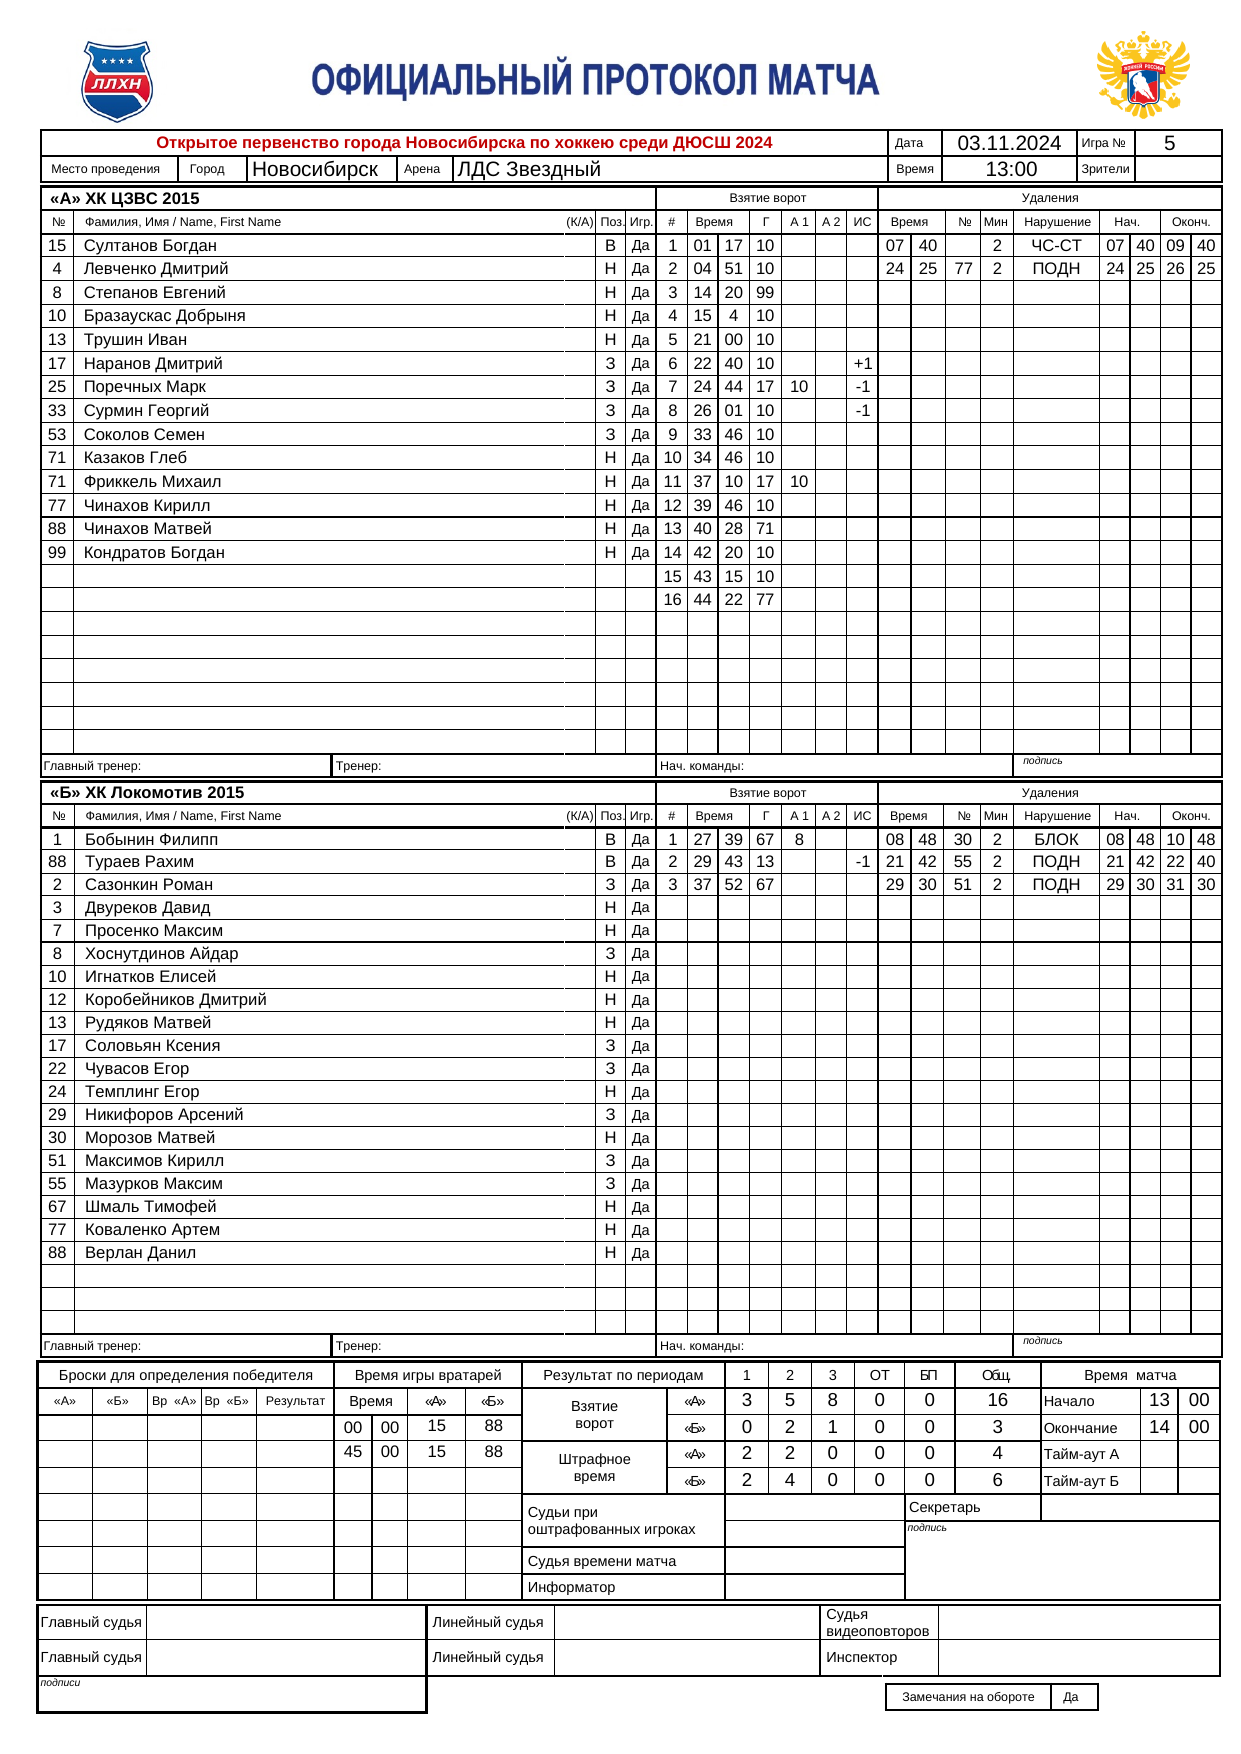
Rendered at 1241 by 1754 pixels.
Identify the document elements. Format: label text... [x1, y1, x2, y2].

table_cell [688, 1173, 717, 1195]
table_cell [750, 920, 781, 941]
table_cell [202, 1416, 256, 1440]
table_cell [373, 1574, 407, 1599]
table_cell Да [626, 943, 655, 964]
table_cell Н [596, 446, 625, 469]
table_cell [981, 352, 1013, 374]
table_cell [657, 1127, 687, 1149]
table_cell [1141, 1441, 1177, 1467]
table_cell [688, 1219, 717, 1241]
table_cell [912, 1242, 943, 1264]
table_cell [565, 1150, 595, 1172]
table_cell Степанов Евгений [74, 281, 564, 303]
table_cell Султанов Богдан [74, 235, 564, 256]
table_cell [981, 920, 1013, 941]
table_cell З [596, 352, 625, 374]
table_cell [1014, 588, 1099, 611]
table_cell [466, 1574, 521, 1599]
table_cell [1192, 1127, 1221, 1149]
table_cell 30 [912, 874, 943, 895]
table_cell 88 [466, 1416, 521, 1440]
table_cell -1 [847, 376, 877, 398]
table_cell Фриккель Михаил [74, 470, 564, 493]
table_cell [879, 1173, 910, 1195]
table_cell [946, 352, 980, 374]
table_cell [1100, 541, 1129, 564]
table_cell [657, 659, 687, 682]
table_cell [565, 1104, 595, 1126]
table_cell [816, 305, 846, 327]
table_cell [42, 1311, 74, 1333]
table_header 3 [812, 1363, 854, 1387]
table_cell [1014, 446, 1099, 469]
table_cell Главный тренер: [42, 755, 330, 776]
table_cell [1014, 989, 1099, 1011]
table_cell Н [596, 281, 625, 303]
table_cell 2 [981, 829, 1013, 849]
table_cell «А» [408, 1389, 465, 1413]
table_cell [147, 1606, 425, 1639]
table_cell [946, 518, 980, 540]
table_cell [912, 305, 945, 327]
table_cell [912, 541, 945, 564]
table_cell Окончание [1042, 1415, 1140, 1440]
table_header Взятие ворот [657, 783, 877, 803]
table_cell [782, 281, 815, 303]
table_cell [912, 730, 945, 753]
table_cell Н [596, 920, 625, 941]
table_cell 2 [657, 850, 687, 872]
table_cell [1131, 1219, 1160, 1241]
table_cell [565, 683, 595, 706]
table_cell 10 [782, 470, 815, 493]
table_cell -1 [847, 399, 877, 422]
table_cell 39 [719, 829, 749, 849]
table_cell [1100, 989, 1129, 1011]
table_cell [879, 281, 910, 303]
table_cell [1161, 518, 1190, 540]
table_cell [1014, 612, 1099, 634]
table_cell Максимов Кирилл [75, 1150, 564, 1172]
table_cell [1100, 943, 1129, 964]
table_cell [782, 989, 815, 1011]
table_cell З [596, 1150, 625, 1172]
table_header БП [905, 1363, 954, 1387]
table_cell [726, 1495, 904, 1520]
table_cell [981, 1104, 1013, 1126]
table_cell [1161, 1035, 1190, 1057]
table_cell [946, 470, 980, 493]
table_cell [1131, 305, 1160, 327]
table_cell [1014, 494, 1099, 516]
table_cell 13 [657, 518, 687, 540]
table_cell [946, 328, 980, 351]
picture [5, 28, 1197, 129]
table_cell 14 [1141, 1415, 1177, 1440]
table_cell [816, 1173, 846, 1195]
table_cell [596, 565, 625, 587]
table_cell Верлан Данил [75, 1242, 564, 1264]
table_cell Н [596, 1127, 625, 1149]
table_cell [847, 446, 877, 469]
table_cell [93, 1547, 147, 1573]
table_cell [1014, 966, 1099, 987]
table_cell [816, 281, 846, 303]
table_cell 10 [719, 470, 749, 493]
table_cell [847, 730, 877, 753]
table_cell 10 [750, 541, 781, 564]
table_cell [1100, 470, 1129, 493]
table_cell [626, 588, 655, 611]
table_cell Н [596, 518, 625, 540]
table_cell [257, 1574, 333, 1599]
table_cell 20 [719, 281, 749, 303]
table_cell Поз. [596, 805, 625, 826]
table_cell [1131, 1127, 1160, 1149]
table_cell 14 [657, 541, 687, 564]
table_cell [688, 683, 717, 706]
table_cell Да [626, 966, 655, 987]
table_cell [373, 1521, 407, 1546]
table_cell Город [179, 157, 246, 181]
table_cell 00 [335, 1416, 371, 1440]
table_cell [879, 920, 910, 941]
table_cell [657, 1242, 687, 1264]
table_cell [816, 943, 846, 964]
table_cell [816, 494, 846, 516]
table_cell 29 [1100, 874, 1129, 895]
table_cell [719, 1104, 749, 1126]
table_cell 07 [1100, 235, 1129, 256]
table_cell 21 [1100, 850, 1129, 872]
table_cell [148, 1468, 201, 1493]
table_cell [688, 966, 717, 987]
table_cell [816, 423, 846, 445]
table_cell [1192, 1058, 1221, 1079]
table_cell Соловьян Ксения [75, 1035, 564, 1057]
table_cell [1100, 376, 1129, 398]
table_cell [981, 989, 1013, 1011]
table_cell 71 [42, 470, 73, 493]
table_cell [1131, 281, 1160, 303]
table_cell [726, 1575, 904, 1599]
table_cell [1131, 636, 1160, 658]
table_cell [1014, 896, 1099, 918]
table_cell [782, 874, 815, 895]
table_cell 39 [688, 494, 717, 516]
table_header Время игры вратарей [335, 1363, 521, 1387]
table_cell [1161, 989, 1190, 1011]
table_cell [1131, 659, 1160, 682]
table_header Общ. [956, 1363, 1040, 1387]
table_cell [1014, 1035, 1099, 1057]
table_cell 10 [750, 565, 781, 587]
table_cell [782, 235, 815, 256]
table_cell [719, 1265, 749, 1287]
table_cell [1161, 1242, 1190, 1264]
table_cell Да [626, 874, 655, 895]
table_cell 10 [750, 235, 781, 256]
table_cell З [596, 376, 625, 398]
table_cell 88 [466, 1441, 521, 1467]
table_cell Да [626, 352, 655, 374]
table_cell [879, 636, 910, 658]
table_cell Н [596, 541, 625, 564]
table_cell [879, 1081, 910, 1103]
table_cell Коробейников Дмитрий [75, 989, 564, 1011]
table_cell [816, 1219, 846, 1241]
table_cell 40 [688, 518, 717, 540]
table_cell [879, 943, 910, 964]
table_cell 25 [912, 257, 945, 280]
table_cell [1131, 730, 1160, 753]
table_cell [1100, 1035, 1129, 1057]
table_cell [946, 376, 980, 398]
table_cell [879, 399, 910, 422]
table_cell [912, 1173, 943, 1195]
table_cell [657, 1311, 687, 1333]
table_cell 22 [1161, 850, 1190, 872]
table_cell [847, 518, 877, 540]
table_cell 46 [719, 494, 749, 516]
table_header «А» ХК ЦЗВС 2015 [42, 188, 655, 209]
table_cell 13:00 [943, 157, 1076, 181]
table_cell 01 [688, 235, 717, 256]
table_cell [626, 612, 655, 634]
table_cell [1161, 470, 1190, 493]
table_cell [912, 1150, 943, 1172]
table_header Дата [889, 131, 941, 155]
table_cell [148, 1521, 201, 1546]
table_cell Н [596, 896, 625, 918]
table_cell Время [889, 157, 941, 181]
table_cell [565, 730, 595, 753]
table_cell [1192, 966, 1221, 987]
table_cell [1100, 328, 1129, 351]
table_cell [408, 1547, 465, 1573]
table_cell 0 [905, 1442, 954, 1467]
table_cell [946, 281, 980, 303]
table_cell 4 [719, 305, 749, 327]
table_cell 10 [657, 446, 687, 469]
table_cell [879, 1288, 910, 1310]
table_cell 13 [42, 1012, 74, 1033]
table_cell [1161, 494, 1190, 516]
table_cell [1131, 1035, 1160, 1057]
table_cell [657, 1219, 687, 1241]
table_cell Тайм-аут А [1042, 1441, 1140, 1467]
table_cell ПОДН [1014, 850, 1099, 872]
table_cell [1131, 470, 1160, 493]
table_cell З [596, 1173, 625, 1195]
table_cell А 2 [816, 805, 846, 826]
table_cell 15 [42, 235, 73, 256]
table_cell Коваленко Артем [75, 1219, 564, 1241]
table_cell [879, 896, 910, 918]
table_cell [1014, 305, 1099, 327]
table_cell [946, 541, 980, 564]
table_cell [1100, 683, 1129, 706]
table_cell Время [688, 211, 749, 233]
table_header Броски для определения победителя [39, 1363, 333, 1387]
table_cell Н [596, 966, 625, 987]
table_cell [782, 446, 815, 469]
table_cell 71 [42, 446, 73, 469]
table_cell -1 [847, 850, 877, 872]
table_cell [1014, 470, 1099, 493]
table_cell [847, 423, 877, 445]
table_cell Поз. [596, 211, 625, 233]
table_cell Да [626, 1104, 655, 1126]
table_cell Нач. команды: [657, 1335, 1012, 1356]
table_cell [565, 399, 595, 422]
table_cell [688, 989, 717, 1011]
table_cell З [596, 1035, 625, 1057]
table_cell [816, 730, 846, 753]
table_cell [565, 612, 595, 634]
table_cell [879, 966, 910, 987]
table_cell [912, 636, 945, 658]
table_cell [1100, 1311, 1129, 1333]
table_cell [626, 683, 655, 706]
table_cell [782, 1311, 815, 1333]
table_cell 00 [373, 1441, 407, 1467]
table_cell [750, 1012, 781, 1033]
table_cell 25 [1192, 257, 1221, 280]
table_cell [944, 920, 980, 941]
table_cell [1014, 920, 1099, 941]
table_cell [1100, 518, 1129, 540]
table_cell 5 [657, 328, 687, 351]
table_cell № [944, 805, 980, 826]
table_cell 46 [719, 446, 749, 469]
table_cell [1192, 470, 1221, 493]
table_cell 29 [42, 1104, 74, 1126]
table_cell [816, 1288, 846, 1310]
table_cell Поречных Марк [74, 376, 564, 398]
table_cell 40 [1131, 235, 1160, 256]
table_cell [1100, 1058, 1129, 1079]
table_cell [1161, 1150, 1190, 1172]
table_cell [1161, 1058, 1190, 1079]
table_cell [657, 730, 687, 753]
table_cell [1161, 1219, 1190, 1241]
table_cell Бразаускас Добрыня [74, 305, 564, 327]
table_cell [981, 1196, 1013, 1218]
table_cell [912, 281, 945, 303]
table_cell [626, 636, 655, 658]
table_cell # [657, 211, 687, 233]
table_cell Время [879, 805, 943, 826]
table_cell 10 [750, 328, 781, 351]
table_cell [257, 1521, 333, 1546]
table_cell 43 [688, 565, 717, 587]
table_cell Н [596, 989, 625, 1011]
table_cell 10 [782, 376, 815, 398]
table_cell [1014, 565, 1099, 587]
table_cell [1100, 920, 1129, 941]
table_cell [565, 1242, 595, 1264]
table_cell 52 [719, 874, 749, 895]
table_cell 4 [42, 257, 73, 280]
table_cell [1100, 636, 1129, 658]
table_cell [1192, 305, 1221, 327]
table_cell 0 [905, 1468, 954, 1493]
table_cell 15 [657, 565, 687, 587]
table_cell Да [626, 399, 655, 422]
table_header 1 [726, 1363, 768, 1387]
table_cell [981, 518, 1013, 540]
table_cell [750, 1288, 781, 1310]
table_cell [596, 636, 625, 658]
table_cell [75, 1265, 564, 1287]
table_cell [847, 1311, 877, 1333]
table_cell [981, 730, 1013, 753]
table_cell 0 [855, 1389, 904, 1413]
table_cell [981, 1150, 1013, 1172]
table_cell [657, 612, 687, 634]
table_cell [1136, 157, 1221, 181]
table_cell [847, 943, 877, 964]
table_cell Да [626, 1127, 655, 1149]
table_cell Чувасов Егор [75, 1058, 564, 1079]
table_cell [1014, 1081, 1099, 1103]
table_cell [750, 1265, 781, 1287]
table_header 5 [1136, 131, 1221, 155]
table_cell 30 [1131, 874, 1160, 895]
table_header ОТ [855, 1363, 904, 1387]
table_cell [565, 328, 595, 351]
table_cell [879, 1219, 910, 1241]
table_cell 0 [812, 1442, 854, 1467]
table_cell [816, 1196, 846, 1218]
table_cell [939, 1640, 1219, 1675]
table_cell [1131, 612, 1160, 634]
table_cell Да [626, 541, 655, 564]
table_cell [1131, 896, 1160, 918]
table_cell [912, 376, 945, 398]
table_cell Да [626, 829, 655, 849]
table_cell [816, 1012, 846, 1033]
table_cell [408, 1574, 465, 1599]
table_cell 0 [905, 1389, 954, 1413]
table_cell [1192, 612, 1221, 634]
table_cell [42, 659, 73, 682]
table_cell [847, 896, 877, 918]
table_cell [816, 1035, 846, 1057]
table_cell 2 [42, 874, 74, 895]
table_cell [912, 920, 943, 941]
table_cell 67 [750, 829, 781, 849]
table_cell Тайм-аут Б [1042, 1468, 1140, 1493]
table_cell [879, 423, 910, 445]
table_cell Морозов Матвей [75, 1127, 564, 1149]
table_cell [726, 1521, 904, 1546]
table_cell [879, 1012, 910, 1033]
table_cell [883, 1677, 1220, 1681]
table_cell [42, 1265, 74, 1287]
table_cell [1014, 1104, 1099, 1126]
table_cell 40 [1192, 850, 1221, 872]
table_cell [565, 989, 595, 1011]
table_cell Начало [1042, 1389, 1140, 1413]
table_cell [1192, 588, 1221, 611]
table_cell [912, 1058, 943, 1079]
table_cell [1161, 588, 1190, 611]
table_cell [981, 1219, 1013, 1241]
table_cell [1161, 1127, 1190, 1149]
table_cell [719, 612, 749, 634]
table_cell [946, 305, 980, 327]
table_cell [466, 1547, 521, 1573]
table_cell [1192, 920, 1221, 941]
table_cell [42, 588, 73, 611]
table_cell [816, 541, 846, 564]
table_cell [335, 1494, 371, 1520]
table_cell [719, 1081, 749, 1103]
table_cell Трушин Иван [74, 328, 564, 351]
table_cell [1014, 1173, 1099, 1195]
table_cell «Б» [668, 1415, 724, 1440]
table_cell Судьи при оштрафованных игроках [523, 1495, 724, 1546]
table_cell [688, 730, 717, 753]
table_cell [626, 659, 655, 682]
table_cell Вр «А» [148, 1389, 201, 1413]
table_cell [782, 588, 815, 611]
table_cell [944, 1242, 980, 1264]
table_cell [750, 966, 781, 987]
table_cell [257, 1468, 333, 1493]
table_cell 17 [719, 235, 749, 256]
table_cell [1014, 943, 1099, 964]
table_cell [782, 730, 815, 753]
table_cell [912, 1196, 943, 1218]
table_cell [1192, 730, 1221, 753]
table_cell 28 [719, 518, 749, 540]
table_cell Да [626, 896, 655, 918]
table_cell [74, 612, 564, 634]
table_cell [816, 565, 846, 587]
table_cell ПОДН [1014, 874, 1099, 895]
table_cell Да [626, 1196, 655, 1218]
table_cell [657, 1288, 687, 1310]
table_cell [257, 1416, 333, 1440]
table_cell 26 [688, 399, 717, 422]
table_cell [1100, 1104, 1129, 1126]
table_cell Линейный судья [428, 1606, 554, 1639]
table_cell [719, 636, 749, 658]
table_cell [408, 1468, 465, 1493]
table_cell Сурмин Георгий [74, 399, 564, 422]
table_cell [847, 659, 877, 682]
table_cell [847, 1196, 877, 1218]
table_cell Взятие ворот [523, 1389, 666, 1440]
table_cell [1131, 966, 1160, 987]
table_cell [750, 1242, 781, 1264]
table_cell 10 [750, 257, 781, 280]
table_header Взятие ворот [657, 188, 877, 209]
table_cell [39, 1468, 92, 1493]
table_cell Да [626, 494, 655, 516]
table_cell [847, 707, 877, 729]
table_cell 8 [782, 829, 815, 849]
table_cell [782, 966, 815, 987]
table_cell 15 [688, 305, 717, 327]
table_cell Н [596, 257, 625, 280]
table_cell [981, 423, 1013, 445]
table_cell [944, 989, 980, 1011]
table_cell [565, 1311, 595, 1333]
table_cell [688, 1288, 717, 1310]
table_cell [847, 1265, 877, 1287]
table_cell [816, 376, 846, 398]
table_cell [981, 943, 1013, 964]
table_cell 21 [879, 850, 910, 872]
table_cell [93, 1494, 147, 1520]
table_cell [847, 1219, 877, 1241]
table_cell [944, 1265, 980, 1287]
table_cell Да [626, 1081, 655, 1103]
table_cell [1100, 494, 1129, 516]
table_cell Н [596, 470, 625, 493]
table_cell [1161, 399, 1190, 422]
table_cell 07 [879, 235, 910, 256]
table_cell [719, 1035, 749, 1057]
table_cell [565, 850, 595, 872]
table_cell [879, 305, 910, 327]
table_cell [1100, 1242, 1129, 1264]
table_cell [1100, 1196, 1129, 1218]
table_cell [816, 1311, 846, 1333]
table_cell [981, 1127, 1013, 1149]
table_cell [42, 1288, 74, 1310]
table_cell З [596, 1058, 625, 1079]
table_cell [816, 1242, 846, 1264]
table_cell 0 [855, 1415, 904, 1440]
table_cell [912, 588, 945, 611]
table_cell 25 [42, 376, 73, 398]
table_cell 12 [42, 989, 74, 1011]
table_cell [782, 1012, 815, 1033]
table_cell Темплинг Егор [75, 1081, 564, 1103]
table_cell [1161, 707, 1190, 729]
table_cell [1014, 683, 1099, 706]
table_cell [981, 1081, 1013, 1103]
table_cell [565, 896, 595, 918]
table_cell [75, 1288, 564, 1310]
table_cell [1192, 1173, 1221, 1195]
table_cell [1100, 281, 1129, 303]
table_cell 24 [42, 1081, 74, 1103]
table_cell Г [750, 211, 781, 233]
table_cell [1014, 1127, 1099, 1149]
table_cell [1192, 683, 1221, 706]
table_cell [847, 470, 877, 493]
table_cell [946, 683, 980, 706]
table_cell [565, 707, 595, 729]
table_cell [879, 1311, 910, 1333]
table_cell [565, 636, 595, 658]
table_cell «А» [39, 1389, 92, 1413]
table_cell [944, 1288, 980, 1310]
table_cell «А» [668, 1389, 724, 1413]
table_cell 2 [769, 1415, 811, 1440]
table_cell [782, 1288, 815, 1310]
table_cell Тренер: [333, 1335, 655, 1356]
table_cell 10 [750, 399, 781, 422]
table_cell [596, 707, 625, 729]
table_cell [626, 1288, 655, 1310]
table_cell [944, 1219, 980, 1241]
table_cell [1014, 352, 1099, 374]
table_cell [847, 588, 877, 611]
table_cell [688, 1242, 717, 1264]
table_cell [879, 1265, 910, 1287]
table_cell [565, 1196, 595, 1218]
table_cell [657, 1035, 687, 1057]
table_cell [688, 920, 717, 941]
table_cell [1192, 1242, 1221, 1264]
table_cell Левченко Дмитрий [74, 257, 564, 280]
table_cell 13 [750, 850, 781, 872]
table_cell Соколов Семен [74, 423, 564, 445]
table_cell [74, 565, 564, 587]
table_cell [596, 1288, 625, 1310]
table_cell [596, 659, 625, 682]
table_cell [42, 565, 73, 587]
table_cell [42, 730, 73, 753]
table_cell ПОДН [1014, 257, 1099, 280]
table_cell [1192, 328, 1221, 351]
table_cell 16 [657, 588, 687, 611]
table_cell ЛДС Звездный [454, 157, 887, 181]
table_cell Мазурков Максим [75, 1173, 564, 1195]
table_cell +1 [847, 352, 877, 374]
table_cell [1131, 376, 1160, 398]
table_cell 30 [1192, 874, 1221, 895]
table_cell [42, 636, 73, 658]
table_cell [782, 1104, 815, 1126]
table_cell [565, 1288, 595, 1310]
table_cell [981, 1242, 1013, 1264]
table_cell [981, 1058, 1013, 1079]
table_cell В [596, 850, 625, 872]
table_cell 22 [719, 588, 749, 611]
table_cell [1014, 1012, 1099, 1033]
table_cell [1192, 376, 1221, 398]
table_cell [847, 257, 877, 280]
table_cell [946, 730, 980, 753]
table_cell 15 [719, 565, 749, 587]
table_cell [1131, 943, 1160, 964]
table_cell [782, 1081, 815, 1103]
table_cell # [657, 805, 687, 826]
table_cell [719, 683, 749, 706]
table_cell [565, 1265, 595, 1287]
table_cell [719, 989, 749, 1011]
table_cell [1100, 1081, 1129, 1103]
table_cell [750, 943, 781, 964]
table_cell [912, 683, 945, 706]
table_cell подпись [1014, 1335, 1221, 1356]
table_cell [657, 1173, 687, 1195]
table_cell 7 [657, 376, 687, 398]
table_cell [981, 1012, 1013, 1033]
table_cell [657, 1196, 687, 1218]
table_cell 30 [42, 1127, 74, 1149]
table_cell Шмаль Тимофей [75, 1196, 564, 1218]
table_cell [719, 1196, 749, 1218]
table_cell 2 [769, 1442, 811, 1467]
table_cell Н [596, 328, 625, 351]
table_cell [75, 1311, 564, 1333]
table_cell № [946, 211, 980, 233]
table_cell Хоснутдинов Айдар [75, 943, 564, 964]
table_cell [596, 588, 625, 611]
table_cell [847, 636, 877, 658]
table_cell 20 [719, 541, 749, 564]
table_cell 31 [1161, 874, 1190, 895]
table_cell 04 [688, 257, 717, 280]
table_cell [1014, 399, 1099, 422]
table_cell [657, 896, 687, 918]
table_cell [719, 1242, 749, 1264]
table_cell 8 [657, 399, 687, 422]
table_cell [74, 588, 564, 611]
table_cell [847, 235, 877, 256]
table_cell [657, 1150, 687, 1172]
table_cell Вр «Б» [202, 1389, 256, 1413]
table_cell [626, 1265, 655, 1287]
table_cell 15 [408, 1416, 465, 1440]
table_cell [565, 446, 595, 469]
table_cell [944, 966, 980, 987]
table_cell [42, 683, 73, 706]
table_cell З [596, 1104, 625, 1126]
table_cell [1014, 1242, 1099, 1264]
table_cell [1100, 1288, 1129, 1310]
table_cell [565, 588, 595, 611]
table_cell [782, 659, 815, 682]
table_cell 29 [688, 850, 717, 872]
table_cell [1100, 730, 1129, 753]
table_cell 00 [1179, 1389, 1219, 1413]
table_cell [912, 446, 945, 469]
table_cell [1161, 896, 1190, 918]
table_cell [688, 612, 717, 634]
table_cell Игр. [626, 805, 655, 826]
table_cell [626, 730, 655, 753]
table_cell [1014, 328, 1099, 351]
table_cell [879, 1035, 910, 1057]
table_cell [912, 518, 945, 540]
table_cell 10 [42, 966, 74, 987]
table_cell [782, 305, 815, 327]
table_cell [879, 446, 910, 469]
table_cell [782, 1058, 815, 1079]
table_cell [912, 1219, 943, 1241]
table_cell [1100, 612, 1129, 634]
table_cell [816, 446, 846, 469]
table_cell [657, 707, 687, 729]
table_cell [688, 943, 717, 964]
table_cell [74, 707, 564, 729]
table_cell А 2 [816, 211, 846, 233]
table_cell 48 [912, 829, 943, 849]
table_cell [1131, 683, 1160, 706]
table_cell [688, 1081, 717, 1103]
table_cell [257, 1441, 333, 1467]
table_cell [657, 943, 687, 964]
table_header Удаления [879, 188, 1221, 209]
table_cell Кондратов Богдан [74, 541, 564, 564]
table_cell [565, 966, 595, 987]
table_cell [847, 829, 877, 849]
table_cell [750, 1081, 781, 1103]
table_cell 24 [879, 257, 910, 280]
table_cell [688, 659, 717, 682]
table_cell [39, 1441, 92, 1467]
table_cell [1161, 943, 1190, 964]
table_cell [555, 1606, 819, 1639]
table_cell 40 [912, 235, 945, 256]
table_cell [1131, 1150, 1160, 1172]
table_cell [1192, 494, 1221, 516]
table_cell 10 [750, 446, 781, 469]
table_cell 2 [726, 1468, 768, 1493]
table_cell Казаков Глеб [74, 446, 564, 469]
table_cell [565, 1219, 595, 1241]
table_cell [1161, 659, 1190, 682]
table_cell 88 [42, 1242, 74, 1264]
table_cell [912, 1035, 943, 1057]
table_cell [912, 1265, 943, 1287]
table_cell [565, 565, 595, 587]
table_cell Тураев Рахим [75, 850, 564, 872]
table_cell [944, 1035, 980, 1057]
table_cell Да [626, 305, 655, 327]
table_cell 13 [42, 328, 73, 351]
table_cell [39, 1416, 92, 1440]
table_cell [39, 1574, 92, 1599]
table_header Замечания на обороте [887, 1685, 1050, 1709]
table_cell [565, 874, 595, 895]
table_cell Н [596, 494, 625, 516]
table_cell [912, 470, 945, 493]
table_cell [1014, 1219, 1099, 1241]
table_cell [719, 1127, 749, 1149]
table_cell [1192, 281, 1221, 303]
table_header Удаления [879, 783, 1221, 803]
table_cell [148, 1494, 201, 1520]
table_cell [1161, 1288, 1190, 1310]
table_cell [981, 707, 1013, 729]
table_cell Нач. команды: [657, 755, 1012, 776]
table_cell [688, 1265, 717, 1287]
table_cell подпись [1014, 755, 1221, 776]
table_cell «Б» [668, 1468, 724, 1493]
table_cell [688, 1058, 717, 1079]
table_cell 00 [719, 328, 749, 351]
table_header Время матча [1042, 1363, 1219, 1387]
table_cell Судья времени матча [523, 1548, 724, 1573]
table_cell З [596, 874, 625, 895]
table_cell 77 [946, 257, 980, 280]
table_cell 6 [657, 352, 687, 374]
table_cell Г [750, 805, 781, 826]
table_cell [74, 659, 564, 682]
table_cell 17 [750, 470, 781, 493]
table_cell [39, 1547, 92, 1573]
table_cell Нач. [1100, 211, 1160, 233]
table_cell [148, 1547, 201, 1573]
table_cell [981, 636, 1013, 658]
table_cell [257, 1547, 333, 1573]
table_cell [1131, 423, 1160, 445]
table_cell З [596, 423, 625, 445]
table_cell [782, 636, 815, 658]
table_cell № [42, 211, 73, 233]
table_cell 77 [42, 494, 73, 516]
table_cell 00 [373, 1416, 407, 1440]
table_cell [657, 1104, 687, 1126]
table_cell [981, 1288, 1013, 1310]
table_cell [688, 1035, 717, 1057]
table_cell 46 [719, 423, 749, 445]
table_cell Линейный судья [428, 1640, 554, 1675]
table_cell 1 [42, 829, 74, 849]
table_cell [750, 683, 781, 706]
table_cell Арена [398, 157, 452, 181]
table_cell [1192, 1104, 1221, 1126]
table_cell [816, 1104, 846, 1126]
table_cell [1014, 1311, 1099, 1333]
table_cell Да [626, 1242, 655, 1264]
table_cell 67 [750, 874, 781, 895]
table_cell [782, 1150, 815, 1172]
table_cell [782, 352, 815, 374]
table_cell [879, 1127, 910, 1149]
table_cell [565, 1012, 595, 1033]
table_cell Рудяков Матвей [75, 1012, 564, 1033]
table_cell [1014, 541, 1099, 564]
table_cell [1192, 518, 1221, 540]
table_cell [1100, 352, 1129, 374]
table_cell [847, 1242, 877, 1264]
table_cell Н [596, 1012, 625, 1033]
table_cell [879, 376, 910, 398]
table_cell [782, 1242, 815, 1264]
table_cell [1131, 399, 1160, 422]
table_cell [202, 1468, 256, 1493]
table_cell [847, 1081, 877, 1103]
table_cell [1014, 1265, 1099, 1287]
table_cell [981, 1035, 1013, 1057]
table_cell 00 [1179, 1415, 1219, 1440]
table_cell [944, 1081, 980, 1103]
table_cell [466, 1494, 521, 1520]
table_cell 0 [726, 1415, 768, 1440]
table_cell [657, 920, 687, 941]
table_cell [879, 1150, 910, 1172]
table_cell [1100, 565, 1129, 587]
table_cell Время [879, 211, 945, 233]
table_cell [657, 1012, 687, 1033]
table_cell [148, 1416, 201, 1440]
table_cell [1100, 1219, 1129, 1241]
table_cell [719, 1219, 749, 1241]
table_cell [565, 1127, 595, 1149]
table_cell Да [626, 1173, 655, 1195]
table_cell 0 [855, 1442, 904, 1467]
table_cell [1131, 588, 1160, 611]
table_cell Да [626, 1150, 655, 1172]
table_cell 44 [688, 588, 717, 611]
table_cell 0 [905, 1415, 954, 1440]
table_cell 12 [657, 494, 687, 516]
table_cell 1 [657, 829, 687, 849]
table_cell [847, 1058, 877, 1079]
table_cell [565, 518, 595, 540]
table_cell [912, 565, 945, 587]
table_cell [1161, 612, 1190, 634]
table_cell [981, 1311, 1013, 1333]
table_cell [750, 1173, 781, 1195]
table_cell [1100, 446, 1129, 469]
table_cell [750, 659, 781, 682]
table_cell [879, 352, 910, 374]
table_cell [657, 1058, 687, 1079]
table_cell З [596, 399, 625, 422]
table_cell [565, 235, 595, 256]
table_cell [1100, 1127, 1129, 1149]
table_header 2 [769, 1363, 811, 1387]
table_cell [782, 541, 815, 564]
table_cell 37 [688, 874, 717, 895]
table_cell 17 [42, 352, 73, 374]
table_cell Фамилия, Имя / Name, First Name [75, 805, 565, 826]
table_cell [1141, 1468, 1177, 1493]
table_cell [912, 707, 945, 729]
table_cell 22 [688, 352, 717, 374]
table_cell [750, 1219, 781, 1241]
table_cell 42 [912, 850, 943, 872]
table_cell [1100, 1265, 1129, 1287]
table_cell [782, 896, 815, 918]
table_header «Б» ХК Локомотив 2015 [42, 783, 655, 803]
table_cell 53 [42, 423, 73, 445]
table_cell [816, 896, 846, 918]
table_cell [816, 1150, 846, 1172]
table_cell [782, 328, 815, 351]
table_cell [879, 1104, 910, 1126]
table_cell [688, 1196, 717, 1218]
table_cell [42, 707, 73, 729]
table_cell [981, 470, 1013, 493]
table_cell 10 [750, 305, 781, 327]
table_cell 0 [812, 1468, 854, 1493]
table_cell [750, 1311, 781, 1333]
table_cell [981, 328, 1013, 351]
table_cell [782, 920, 815, 941]
table_cell [719, 943, 749, 964]
table_cell [879, 707, 910, 729]
table_cell [1192, 565, 1221, 587]
table_cell 51 [42, 1150, 74, 1172]
table_cell [981, 305, 1013, 327]
table_cell [688, 1311, 717, 1333]
table_cell 88 [42, 850, 74, 872]
table_cell [816, 874, 846, 895]
table_cell Судья видеоповторов [821, 1606, 938, 1639]
table_cell [816, 920, 846, 941]
table_cell 10 [1161, 829, 1190, 849]
table_cell [93, 1574, 147, 1599]
table_cell [750, 1104, 781, 1126]
table_cell [726, 1548, 904, 1573]
table_cell Да [626, 257, 655, 280]
table_cell А 1 [782, 211, 815, 233]
table_cell 40 [1192, 235, 1221, 256]
table_cell [1131, 1196, 1160, 1218]
table_cell 24 [688, 376, 717, 398]
table_cell Главный тренер: [42, 1335, 330, 1356]
table_cell 17 [750, 376, 781, 398]
table_cell 8 [42, 943, 74, 964]
table_cell [147, 1640, 425, 1675]
table_cell [847, 305, 877, 327]
table_cell Мин [981, 805, 1013, 826]
table_cell [782, 1219, 815, 1241]
table_cell [944, 1058, 980, 1079]
table_cell [1131, 446, 1160, 469]
table_cell [1131, 494, 1160, 516]
table_cell [1014, 281, 1099, 303]
table_cell [1161, 1196, 1190, 1218]
table_cell [596, 1265, 625, 1287]
table_cell Секретарь [906, 1495, 1040, 1520]
table_cell [1100, 1173, 1129, 1195]
table_cell [1014, 518, 1099, 540]
table_header Открытое первенство города Новосибирска по хоккею среди ДЮСШ 2024 [42, 131, 887, 155]
table_cell [1100, 423, 1129, 445]
table_cell [1192, 352, 1221, 374]
table_cell [1192, 399, 1221, 422]
table_cell [335, 1574, 371, 1599]
table_cell [408, 1494, 465, 1520]
table_cell [719, 730, 749, 753]
table_cell [750, 1196, 781, 1218]
table_cell Нач. [1100, 805, 1160, 826]
table_cell 10 [42, 305, 73, 327]
table_cell [879, 494, 910, 516]
table_cell [688, 707, 717, 729]
table_cell [946, 423, 980, 445]
table_cell 7 [42, 920, 74, 941]
table_cell [657, 683, 687, 706]
table_cell Да [626, 1012, 655, 1033]
table_cell [1042, 1495, 1219, 1520]
table_cell [847, 874, 877, 895]
table_cell 34 [688, 446, 717, 469]
table_cell [39, 1494, 92, 1520]
table_cell В [596, 829, 625, 849]
table_cell 6 [956, 1468, 1040, 1493]
table_cell [428, 1677, 882, 1711]
table_cell Нарушение [1014, 805, 1099, 826]
table_cell [912, 1311, 943, 1333]
table_cell 2 [981, 850, 1013, 872]
table_cell Время [335, 1389, 407, 1413]
table_cell Главный судья [39, 1640, 146, 1675]
table_cell [1131, 707, 1160, 729]
table_cell Информатор [523, 1575, 724, 1599]
table_cell [565, 352, 595, 374]
table_cell [565, 1058, 595, 1079]
table_cell 2 [657, 257, 687, 280]
table_cell [847, 1288, 877, 1310]
table_cell [1014, 1196, 1099, 1218]
table_cell [816, 659, 846, 682]
table_cell 17 [42, 1035, 74, 1057]
table_cell [782, 518, 815, 540]
table_cell Н [596, 1081, 625, 1103]
table_cell [719, 1012, 749, 1033]
table_cell [202, 1494, 256, 1520]
table_cell [657, 966, 687, 987]
table_cell 55 [944, 850, 980, 872]
table_cell 40 [719, 352, 749, 374]
table_cell [816, 235, 846, 256]
table_cell [565, 376, 595, 398]
table_cell Сазонкин Роман [75, 874, 564, 895]
table_cell [1161, 1104, 1190, 1126]
table_cell 67 [42, 1196, 74, 1218]
table_cell 13 [1141, 1389, 1177, 1413]
table_cell [1161, 376, 1190, 398]
table_cell 27 [688, 829, 717, 849]
table_cell 99 [750, 281, 781, 303]
table_cell [782, 257, 815, 280]
table_cell [565, 423, 595, 445]
table_cell 2 [981, 874, 1013, 895]
table_cell «Б » [466, 1389, 521, 1413]
table_cell [93, 1521, 147, 1546]
table_cell 77 [750, 588, 781, 611]
table_cell [1192, 707, 1221, 729]
table_cell [782, 1173, 815, 1195]
table_cell [981, 588, 1013, 611]
table_cell ИС [847, 211, 877, 233]
table_cell [1014, 707, 1099, 729]
table_cell [408, 1521, 465, 1546]
table_cell (К/А) [565, 805, 595, 826]
table_cell 33 [688, 423, 717, 445]
table_cell [879, 1242, 910, 1264]
table_cell [202, 1521, 256, 1546]
table_cell Да [626, 281, 655, 303]
table_cell [946, 399, 980, 422]
table_cell [1014, 730, 1099, 753]
table_header Результат по периодам [523, 1363, 724, 1387]
table_cell [596, 730, 625, 753]
table_cell [847, 1104, 877, 1126]
table_cell [1100, 399, 1129, 422]
table_cell [1131, 328, 1160, 351]
table_cell 14 [688, 281, 717, 303]
table_cell [1131, 352, 1160, 374]
table_cell [944, 1127, 980, 1149]
table_cell [202, 1547, 256, 1573]
table_cell 2 [981, 235, 1013, 256]
table_cell [750, 1058, 781, 1079]
table_cell [847, 612, 877, 634]
table_cell [148, 1574, 201, 1599]
table_cell [1100, 659, 1129, 682]
table_cell [879, 989, 910, 1011]
table_cell [847, 1173, 877, 1195]
table_cell 51 [944, 874, 980, 895]
table_cell [565, 281, 595, 303]
table_cell ЧС-СТ [1014, 235, 1099, 256]
table_cell [1131, 1265, 1160, 1287]
table_cell [1161, 1081, 1190, 1103]
table_cell [565, 305, 595, 327]
table_cell [816, 612, 846, 634]
table_cell [719, 1058, 749, 1079]
table_cell 4 [769, 1468, 811, 1493]
table_cell 4 [657, 305, 687, 327]
table_cell [719, 1173, 749, 1195]
table_cell Игнатков Елисей [75, 966, 564, 987]
table_cell [816, 328, 846, 351]
table_cell [750, 989, 781, 1011]
table_cell [782, 683, 815, 706]
table_cell Да [626, 328, 655, 351]
table_cell [879, 683, 910, 706]
table_cell [202, 1441, 256, 1467]
table_cell [879, 518, 910, 540]
table_cell [750, 1127, 781, 1149]
table_cell [1100, 707, 1129, 729]
table_cell [981, 446, 1013, 469]
table_cell [1131, 1311, 1160, 1333]
table_cell [565, 829, 595, 849]
table_cell [944, 1196, 980, 1218]
table_cell [912, 1127, 943, 1149]
table_cell [596, 683, 625, 706]
table_cell Да [626, 989, 655, 1011]
table_cell [816, 588, 846, 611]
table_cell [596, 1311, 625, 1333]
table_cell [1131, 1104, 1160, 1126]
table_cell Место проведения [42, 157, 177, 181]
table_cell 2 [981, 257, 1013, 280]
table_cell [719, 1311, 749, 1333]
table_cell [847, 328, 877, 351]
table_cell Игр. [626, 211, 655, 233]
table_cell [912, 328, 945, 351]
table_cell ИС [847, 805, 877, 826]
table_cell Наранов Дмитрий [74, 352, 564, 374]
table_cell Нарушение [1014, 211, 1099, 233]
table_cell Оконч. [1161, 805, 1221, 826]
table_cell [1131, 1081, 1160, 1103]
table_cell [912, 494, 945, 516]
table_cell 3 [956, 1415, 1040, 1440]
table_cell [847, 494, 877, 516]
table_cell [750, 1150, 781, 1172]
table_cell [565, 1173, 595, 1195]
table_cell 0 [855, 1468, 904, 1493]
table_cell [981, 541, 1013, 564]
table_cell [565, 943, 595, 964]
table_cell [782, 1196, 815, 1218]
table_cell [1192, 943, 1221, 964]
table_cell 21 [688, 328, 717, 351]
table_cell [688, 1104, 717, 1126]
table_cell [74, 730, 564, 753]
table_cell [981, 683, 1013, 706]
table_cell 37 [688, 470, 717, 493]
table_cell [946, 612, 980, 634]
table_cell [42, 612, 73, 634]
table_cell [1014, 1058, 1099, 1079]
table_cell [373, 1547, 407, 1573]
table_cell [981, 494, 1013, 516]
table_cell 48 [1131, 829, 1160, 849]
table_cell [750, 896, 781, 918]
table_cell [688, 1150, 717, 1172]
table_cell 4 [956, 1442, 1040, 1467]
table_cell [335, 1468, 371, 1493]
table_cell [1161, 1173, 1190, 1195]
table_cell [1192, 1012, 1221, 1033]
table_cell 09 [1161, 235, 1190, 256]
table_cell [816, 850, 846, 872]
table_cell Да [626, 920, 655, 941]
table_cell [879, 1196, 910, 1218]
table_cell 99 [42, 541, 73, 564]
table_cell [946, 565, 980, 587]
table_cell [93, 1441, 147, 1467]
table_cell [847, 1150, 877, 1172]
table_cell Бобынин Филипп [75, 829, 564, 849]
table_cell [335, 1521, 371, 1546]
table_cell [946, 707, 980, 729]
table_cell [1131, 1058, 1160, 1079]
table_cell [1161, 541, 1190, 564]
table_cell [688, 1012, 717, 1033]
table_cell [1192, 989, 1221, 1011]
table_cell [981, 399, 1013, 422]
table_cell [879, 659, 910, 682]
table_cell [879, 328, 910, 351]
table_cell [912, 896, 943, 918]
table_cell Чинахов Кирилл [74, 494, 564, 516]
table_cell [879, 1058, 910, 1079]
table_cell [816, 1127, 846, 1149]
table_cell [565, 470, 595, 493]
table_header 03.11.2024 [943, 131, 1076, 155]
table_cell [257, 1494, 333, 1520]
table_cell БЛОК [1014, 829, 1099, 849]
table_cell 42 [1131, 850, 1160, 872]
table_cell [847, 989, 877, 1011]
table_cell 48 [1192, 829, 1221, 849]
table_cell 3 [726, 1389, 768, 1413]
table_cell 44 [719, 376, 749, 398]
table_cell 71 [750, 518, 781, 540]
table_cell [1014, 423, 1099, 445]
table_cell [847, 541, 877, 564]
table_cell [719, 1150, 749, 1172]
table_cell [565, 257, 595, 280]
table_cell [1192, 1196, 1221, 1218]
table_cell [847, 281, 877, 303]
table_cell Н [596, 1196, 625, 1218]
table_cell [1014, 636, 1099, 658]
table_cell 9 [657, 423, 687, 445]
table_cell [782, 707, 815, 729]
table_cell 10 [750, 494, 781, 516]
table_cell [944, 1311, 980, 1333]
table_cell [847, 683, 877, 706]
table_cell [202, 1574, 256, 1599]
table_cell [782, 494, 815, 516]
table_cell [657, 1265, 687, 1287]
table_cell [981, 659, 1013, 682]
table_cell [565, 494, 595, 516]
table_cell [782, 943, 815, 964]
table_cell [1161, 565, 1190, 587]
table_cell 24 [1100, 257, 1129, 280]
table_cell [816, 966, 846, 987]
table_cell [879, 612, 910, 634]
table_cell 8 [42, 281, 73, 303]
table_cell [1192, 896, 1221, 918]
table_cell [750, 707, 781, 729]
table_cell [816, 1058, 846, 1079]
table_cell [750, 1035, 781, 1057]
table_cell [1131, 1242, 1160, 1264]
table_cell 30 [944, 829, 980, 849]
table_cell 10 [750, 423, 781, 445]
table_cell [847, 920, 877, 941]
table_cell [1100, 966, 1129, 987]
table_cell Зрители [1078, 157, 1134, 181]
table_cell Н [596, 305, 625, 327]
table_cell [1161, 1012, 1190, 1033]
table_cell [565, 1035, 595, 1057]
table_cell [912, 423, 945, 445]
table_cell 51 [719, 257, 749, 280]
table_cell [782, 1127, 815, 1149]
table_cell [373, 1468, 407, 1493]
table_cell 3 [657, 281, 687, 303]
table_cell Да [626, 850, 655, 872]
table_cell Да [626, 518, 655, 540]
table_cell [912, 352, 945, 374]
table_cell [74, 636, 564, 658]
table_cell Результат [257, 1389, 333, 1413]
table_cell Инспектор [821, 1640, 938, 1675]
table_cell [847, 1035, 877, 1057]
table_cell [1161, 730, 1190, 753]
table_cell Да [626, 1219, 655, 1241]
table_cell [912, 1012, 943, 1033]
table_cell 08 [1100, 829, 1129, 849]
table_cell [816, 257, 846, 280]
table_cell [939, 1606, 1219, 1639]
table_cell [1100, 896, 1129, 918]
table_cell [688, 1127, 717, 1149]
table_cell [1192, 1219, 1221, 1241]
table_cell [1161, 966, 1190, 987]
table_cell [1192, 541, 1221, 564]
table_cell (К/А) [565, 211, 595, 233]
table_cell [719, 896, 749, 918]
table_header Да [1052, 1685, 1097, 1709]
table_cell Оконч. [1161, 211, 1221, 233]
table_cell [944, 1104, 980, 1126]
table_cell 33 [42, 399, 73, 422]
table_cell [1131, 989, 1160, 1011]
table_cell 15 [408, 1441, 465, 1467]
table_cell [1131, 565, 1160, 587]
table_cell [912, 1104, 943, 1126]
table_cell [1192, 446, 1221, 469]
table_cell № [42, 805, 74, 826]
table_cell Главный судья [39, 1606, 146, 1639]
table_cell [1192, 423, 1221, 445]
table_cell [39, 1521, 92, 1546]
table_cell [93, 1468, 147, 1493]
table_cell подписи [39, 1677, 425, 1711]
table_cell [1192, 1265, 1221, 1287]
table_cell [657, 636, 687, 658]
table_cell [657, 1081, 687, 1103]
table_cell А 1 [782, 805, 815, 826]
table_cell Да [626, 1058, 655, 1079]
table_cell 43 [719, 850, 749, 872]
table_cell [148, 1441, 201, 1467]
table_cell З [596, 943, 625, 964]
table_cell [1192, 659, 1221, 682]
table_cell [816, 683, 846, 706]
table_cell [847, 1012, 877, 1033]
table_cell [1161, 920, 1190, 941]
table_cell [912, 1288, 943, 1310]
table_cell [946, 446, 980, 469]
table_cell [93, 1416, 147, 1440]
table_cell [565, 659, 595, 682]
table_cell [1161, 683, 1190, 706]
table_cell [912, 399, 945, 422]
table_cell [1161, 636, 1190, 658]
table_cell [981, 565, 1013, 587]
table_cell [782, 565, 815, 587]
table_cell [466, 1468, 521, 1493]
table_cell [1100, 1150, 1129, 1172]
table_cell 3 [657, 874, 687, 895]
table_cell [719, 1288, 749, 1310]
table_cell 01 [719, 399, 749, 422]
table_cell [879, 565, 910, 587]
table_cell [1192, 1035, 1221, 1057]
table_cell [719, 659, 749, 682]
table_cell [981, 281, 1013, 303]
table_cell 11 [657, 470, 687, 493]
table_cell [1161, 281, 1190, 303]
table_cell [816, 707, 846, 729]
table_cell [816, 518, 846, 540]
table_cell [750, 730, 781, 753]
table_cell Чинахов Матвей [74, 518, 564, 540]
table_cell [1014, 376, 1099, 398]
table_cell [1192, 636, 1221, 658]
table_cell [847, 966, 877, 987]
table_cell [981, 376, 1013, 398]
table_cell [816, 470, 846, 493]
table_cell [946, 588, 980, 611]
table_cell Н [596, 1242, 625, 1264]
table_cell Штрафное время [523, 1442, 666, 1493]
table_cell 2 [726, 1442, 768, 1467]
table_cell [688, 896, 717, 918]
table_cell [565, 920, 595, 941]
table_cell [1161, 1311, 1190, 1333]
table_cell [373, 1494, 407, 1520]
table_cell Мин [981, 211, 1013, 233]
table_cell 88 [42, 518, 73, 540]
table_cell Двуреков Давид [75, 896, 564, 918]
table_cell [912, 989, 943, 1011]
table_cell В [596, 235, 625, 256]
table_cell [816, 399, 846, 422]
table_cell [912, 966, 943, 987]
table_cell [626, 1311, 655, 1333]
table_cell 26 [1161, 257, 1190, 280]
table_cell Да [626, 1035, 655, 1057]
table_cell [466, 1521, 521, 1546]
table_cell [1131, 1173, 1160, 1195]
table_cell [912, 1081, 943, 1103]
table_cell [816, 829, 846, 849]
table_cell [555, 1640, 819, 1675]
table_cell [1131, 920, 1160, 941]
table_cell [912, 612, 945, 634]
table_cell [946, 235, 980, 256]
table_cell [1099, 1682, 1220, 1711]
table_cell [944, 1150, 980, 1172]
table_cell 1 [812, 1415, 854, 1440]
table_cell [1131, 1288, 1160, 1310]
table_cell [981, 896, 1013, 918]
table_cell [946, 659, 980, 682]
table_cell [1192, 1288, 1221, 1310]
table_cell [782, 1035, 815, 1057]
table_cell [816, 352, 846, 374]
table_cell Да [626, 376, 655, 398]
table_cell [944, 1173, 980, 1195]
table_cell 55 [42, 1173, 74, 1195]
table_cell [981, 1265, 1013, 1287]
table_cell [719, 966, 749, 987]
table_cell «А» [668, 1442, 724, 1467]
table_cell [719, 920, 749, 941]
table_cell [1192, 1150, 1221, 1172]
table_cell [1161, 328, 1190, 351]
table_cell [1100, 305, 1129, 327]
table_cell Да [626, 423, 655, 445]
table_cell [981, 1173, 1013, 1195]
table_cell [1100, 1012, 1129, 1033]
table_cell 16 [956, 1389, 1040, 1413]
table_cell 3 [42, 896, 74, 918]
table_cell [946, 494, 980, 516]
table_cell [1014, 1150, 1099, 1172]
table_cell [816, 1265, 846, 1287]
table_cell Просенко Максим [75, 920, 564, 941]
table_cell [1100, 588, 1129, 611]
table_cell Да [626, 470, 655, 493]
table_cell [750, 612, 781, 634]
table_cell [750, 636, 781, 658]
table_cell [1192, 1081, 1221, 1103]
table_cell [816, 1081, 846, 1103]
table_cell Новосибирск [248, 157, 396, 181]
table_cell [1131, 541, 1160, 564]
table_cell [1179, 1468, 1219, 1493]
table_cell 5 [769, 1389, 811, 1413]
table_cell Да [626, 446, 655, 469]
table_cell [946, 636, 980, 658]
table_cell [688, 636, 717, 658]
table_cell [782, 423, 815, 445]
table_cell [1161, 1265, 1190, 1287]
table_cell [657, 989, 687, 1011]
table_cell [626, 565, 655, 587]
table_cell [816, 989, 846, 1011]
table_cell [335, 1547, 371, 1573]
table_header Игра № [1078, 131, 1134, 155]
table_cell 10 [750, 352, 781, 374]
table_cell [782, 399, 815, 422]
table_cell Фамилия, Имя / Name, First Name [74, 211, 565, 233]
table_cell Время [688, 805, 749, 826]
table_cell 1 [657, 235, 687, 256]
table_cell Да [626, 235, 655, 256]
table_cell [1161, 446, 1190, 469]
table_cell [626, 707, 655, 729]
table_cell [1131, 1012, 1160, 1033]
table_cell [879, 588, 910, 611]
table_cell Тренер: [333, 755, 655, 776]
table_cell [944, 896, 980, 918]
table_cell [912, 943, 943, 964]
table_cell [1014, 1288, 1099, 1310]
table_cell [1131, 518, 1160, 540]
table_cell 42 [688, 541, 717, 564]
table_cell [1161, 352, 1190, 374]
table_cell [879, 730, 910, 753]
table_cell [879, 541, 910, 564]
table_cell [782, 612, 815, 634]
table_cell 22 [42, 1058, 74, 1079]
table_cell [1161, 423, 1190, 445]
table_cell [944, 943, 980, 964]
table_cell 77 [42, 1219, 74, 1241]
table_cell [912, 659, 945, 682]
table_cell [1014, 659, 1099, 682]
table_cell [944, 1012, 980, 1033]
table_cell 08 [879, 829, 910, 849]
table_cell [981, 966, 1013, 987]
table_cell [1179, 1441, 1219, 1467]
table_cell [782, 850, 815, 872]
table_cell 25 [1131, 257, 1160, 280]
table_cell [1192, 1311, 1221, 1333]
table_cell [565, 541, 595, 564]
table_cell 45 [335, 1441, 371, 1467]
table_cell [74, 683, 564, 706]
table_cell [596, 612, 625, 634]
table_cell подпись [906, 1522, 1219, 1599]
table_cell [565, 1081, 595, 1103]
table_cell [981, 612, 1013, 634]
table_cell «Б» [93, 1389, 147, 1413]
table_cell 8 [812, 1389, 854, 1413]
table_cell [816, 636, 846, 658]
table_cell Н [596, 1219, 625, 1241]
table_cell [782, 1265, 815, 1287]
table_cell [719, 707, 749, 729]
table_cell [847, 1127, 877, 1149]
table_cell Никифоров Арсений [75, 1104, 564, 1126]
table_cell [847, 565, 877, 587]
table_cell [1161, 305, 1190, 327]
table_cell 29 [879, 874, 910, 895]
table_cell [879, 470, 910, 493]
